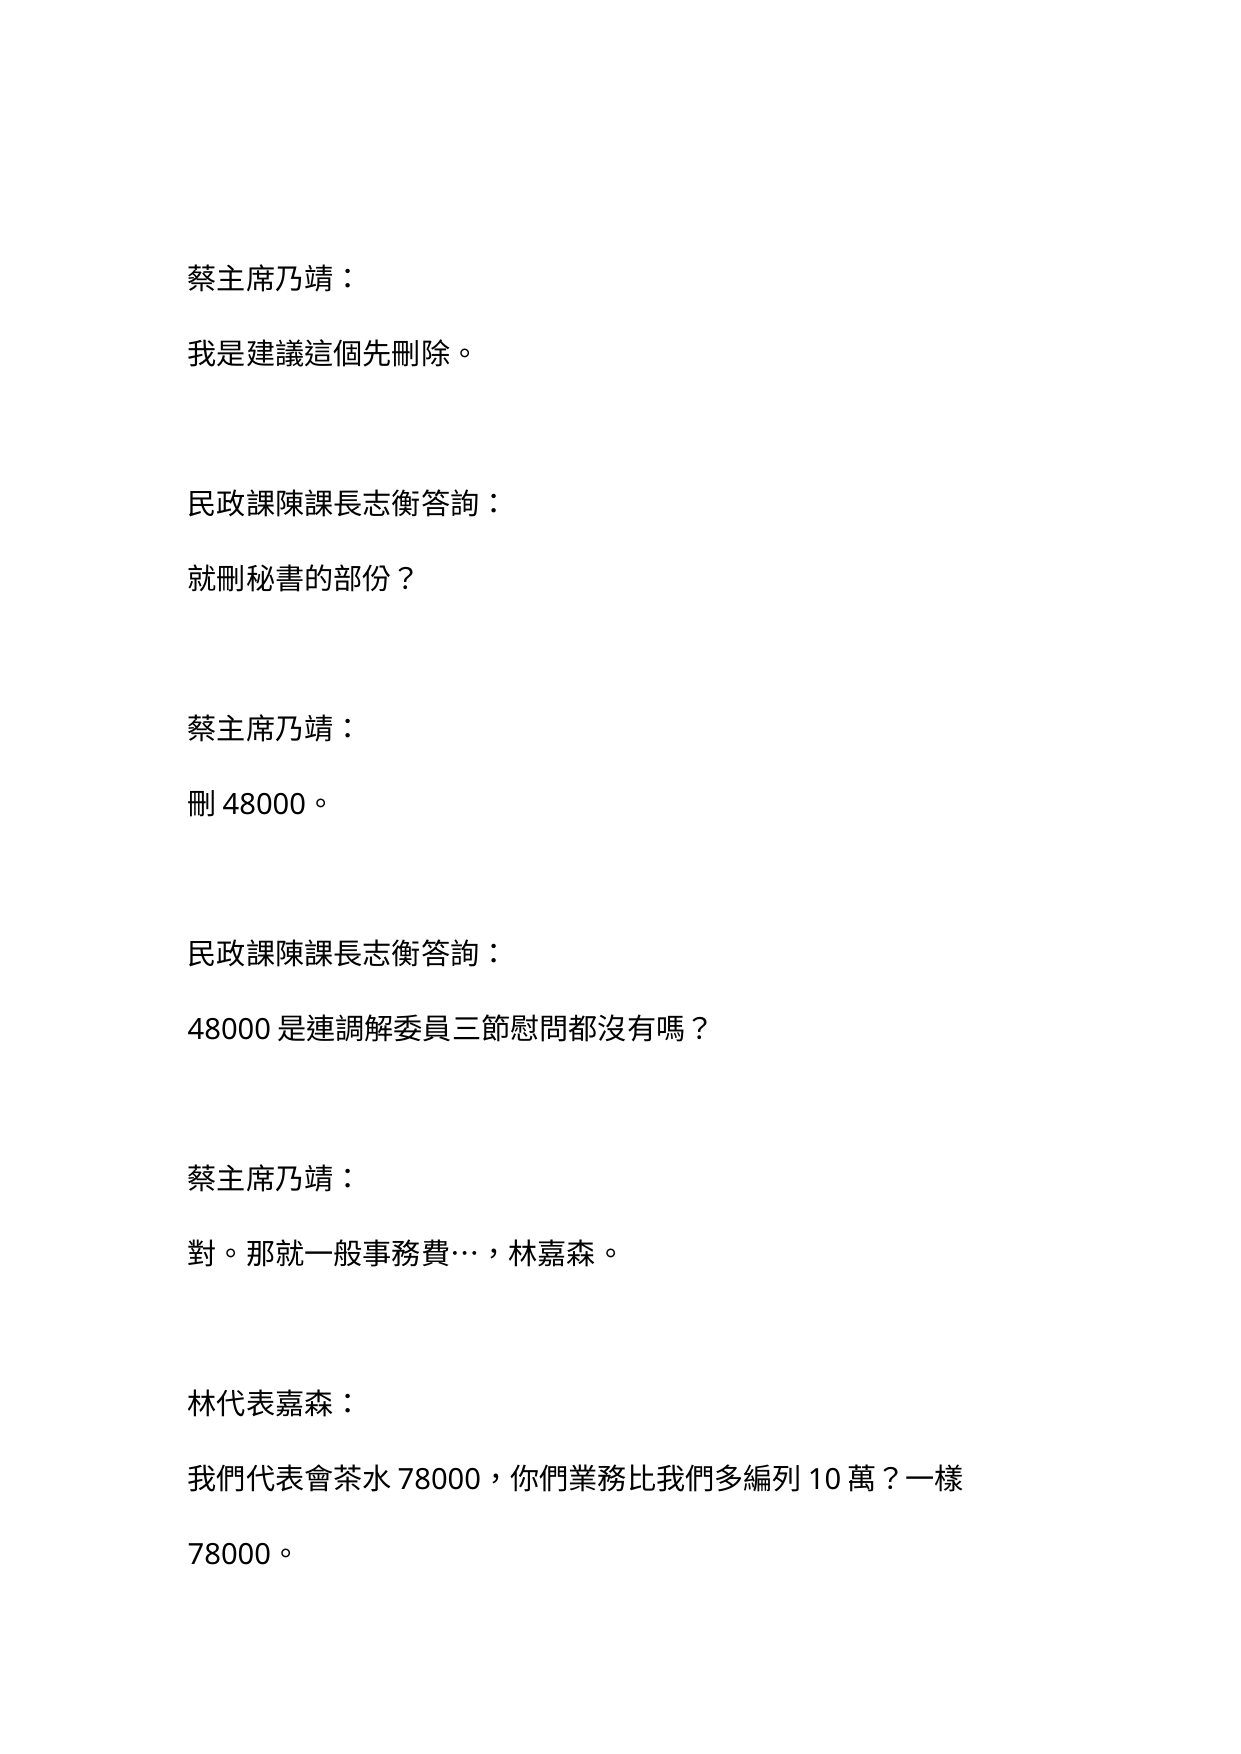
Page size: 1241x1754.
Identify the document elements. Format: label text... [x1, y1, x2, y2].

text 林代表嘉森： [187, 1364, 1053, 1439]
text 就刪秘書的部份？ [187, 539, 1053, 614]
text 民政課陳課長志衡答詢： [187, 914, 1053, 989]
text 蔡主席乃靖： [187, 239, 1053, 314]
text 48000是連調解委員三節慰問都沒有嗎？ [187, 989, 1053, 1064]
text 我是建議這個先刪除。 [187, 314, 1053, 389]
text 蔡主席乃靖： [187, 1139, 1053, 1214]
text 蔡主席乃靖： [187, 689, 1053, 764]
text 刪48000。 [187, 764, 1053, 839]
text 對。那就一般事務費…，林嘉森。 [187, 1214, 1053, 1289]
text 民政課陳課長志衡答詢： [187, 464, 1053, 539]
text 我們代表會茶水78000，你們業務比我們多編列10萬？一樣78000。 [187, 1439, 1053, 1589]
